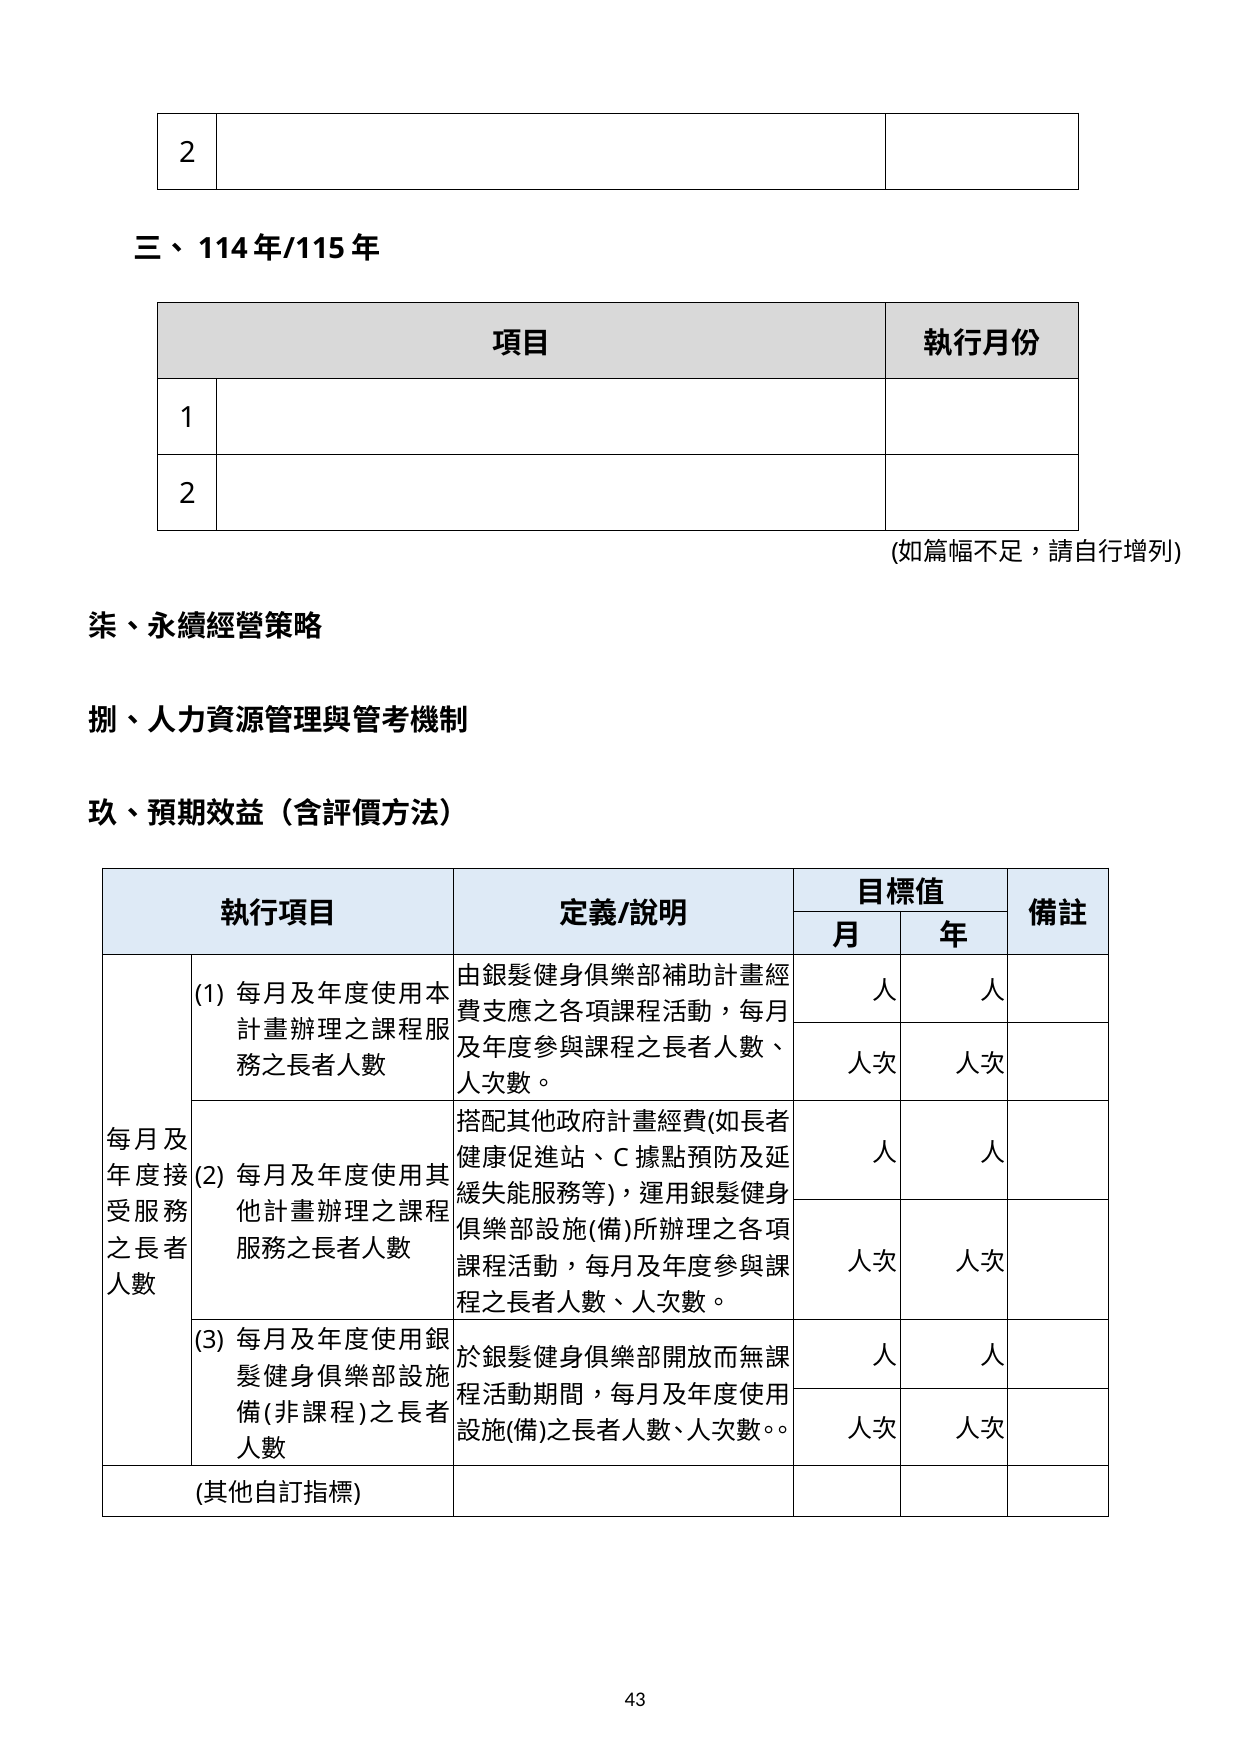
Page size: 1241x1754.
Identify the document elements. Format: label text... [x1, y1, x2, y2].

table_cell 人次 [794, 1200, 900, 1319]
table_header 執行月份 [886, 303, 1078, 378]
table_cell 每月及年度使用本計畫辦理之課程服務之長者人數 [192, 955, 453, 1100]
table_cell 人次 [901, 1389, 1007, 1465]
table_cell 每月及年度接受服務之長者人數 [103, 955, 191, 1465]
table_cell [454, 1466, 793, 1516]
table_cell 人次 [794, 1389, 900, 1465]
table_cell 搭配其他政府計畫經費(如長者健康促進站、C據點預防及延緩失能服務等)，運用銀髮健身俱樂部設施(備)所辦理之各項課程活動，每月及年度參與課程之長者人數、人次數。 [454, 1101, 793, 1319]
table_cell [1008, 1200, 1108, 1319]
table_cell (其他自訂指標) [103, 1466, 453, 1516]
table_header 備註 [1008, 869, 1108, 954]
table_cell 年 [901, 912, 1007, 954]
table_header 執行項目 [103, 869, 453, 954]
table_cell 人次 [901, 1023, 1007, 1100]
table_header 定義/說明 [454, 869, 793, 954]
table_cell [886, 455, 1078, 530]
table_cell [217, 455, 885, 530]
table_cell [1008, 1023, 1108, 1100]
table_cell [1008, 955, 1108, 1022]
text (如篇幅不足，請自行增列) [89, 531, 1181, 567]
list 人力資源管理與管考機制 [89, 680, 1181, 755]
table_header 項目 [158, 303, 885, 378]
table_cell [1008, 1389, 1108, 1465]
table_cell 由銀髮健身俱樂部補助計畫經費支應之各項課程活動，每月及年度參與課程之長者人數、人次數。 [454, 955, 793, 1100]
table_cell [901, 1466, 1007, 1516]
list 預期效益（含評價方法） [89, 774, 1181, 849]
table_cell 人 [901, 955, 1007, 1022]
table_cell [217, 114, 885, 188]
table_cell 每月及年度使用銀髮健身俱樂部設施備(非課程)之長者人數 [192, 1320, 453, 1465]
table_cell [1008, 1101, 1108, 1199]
table_cell 2 [158, 455, 216, 530]
table_cell 人 [901, 1320, 1007, 1388]
table_cell [794, 1466, 900, 1516]
table_cell 2 [158, 114, 216, 188]
table_cell [217, 379, 885, 454]
table_cell 月 [794, 912, 900, 954]
table_cell 每月及年度使用其他計畫辦理之課程服務之長者人數 [192, 1101, 453, 1319]
list 永續經營策略 [89, 586, 1181, 661]
table_cell 於銀髮健身俱樂部開放而無課程活動期間，每月及年度使用設施(備)之長者人數、人次數。。 [454, 1320, 793, 1465]
table_cell 人 [794, 1101, 900, 1199]
table_cell [886, 379, 1078, 454]
table_cell 人次 [901, 1200, 1007, 1319]
table_cell 人 [794, 1320, 900, 1388]
table_cell [1008, 1466, 1108, 1516]
table_cell 1 [158, 379, 216, 454]
table_header 目標值 [794, 869, 1007, 911]
table_cell [1008, 1320, 1108, 1388]
table_cell 人次 [794, 1023, 900, 1100]
table_cell 人 [901, 1101, 1007, 1199]
table_cell [886, 114, 1078, 188]
list 114年/115年 [133, 208, 1181, 283]
table_cell 人 [794, 955, 900, 1022]
